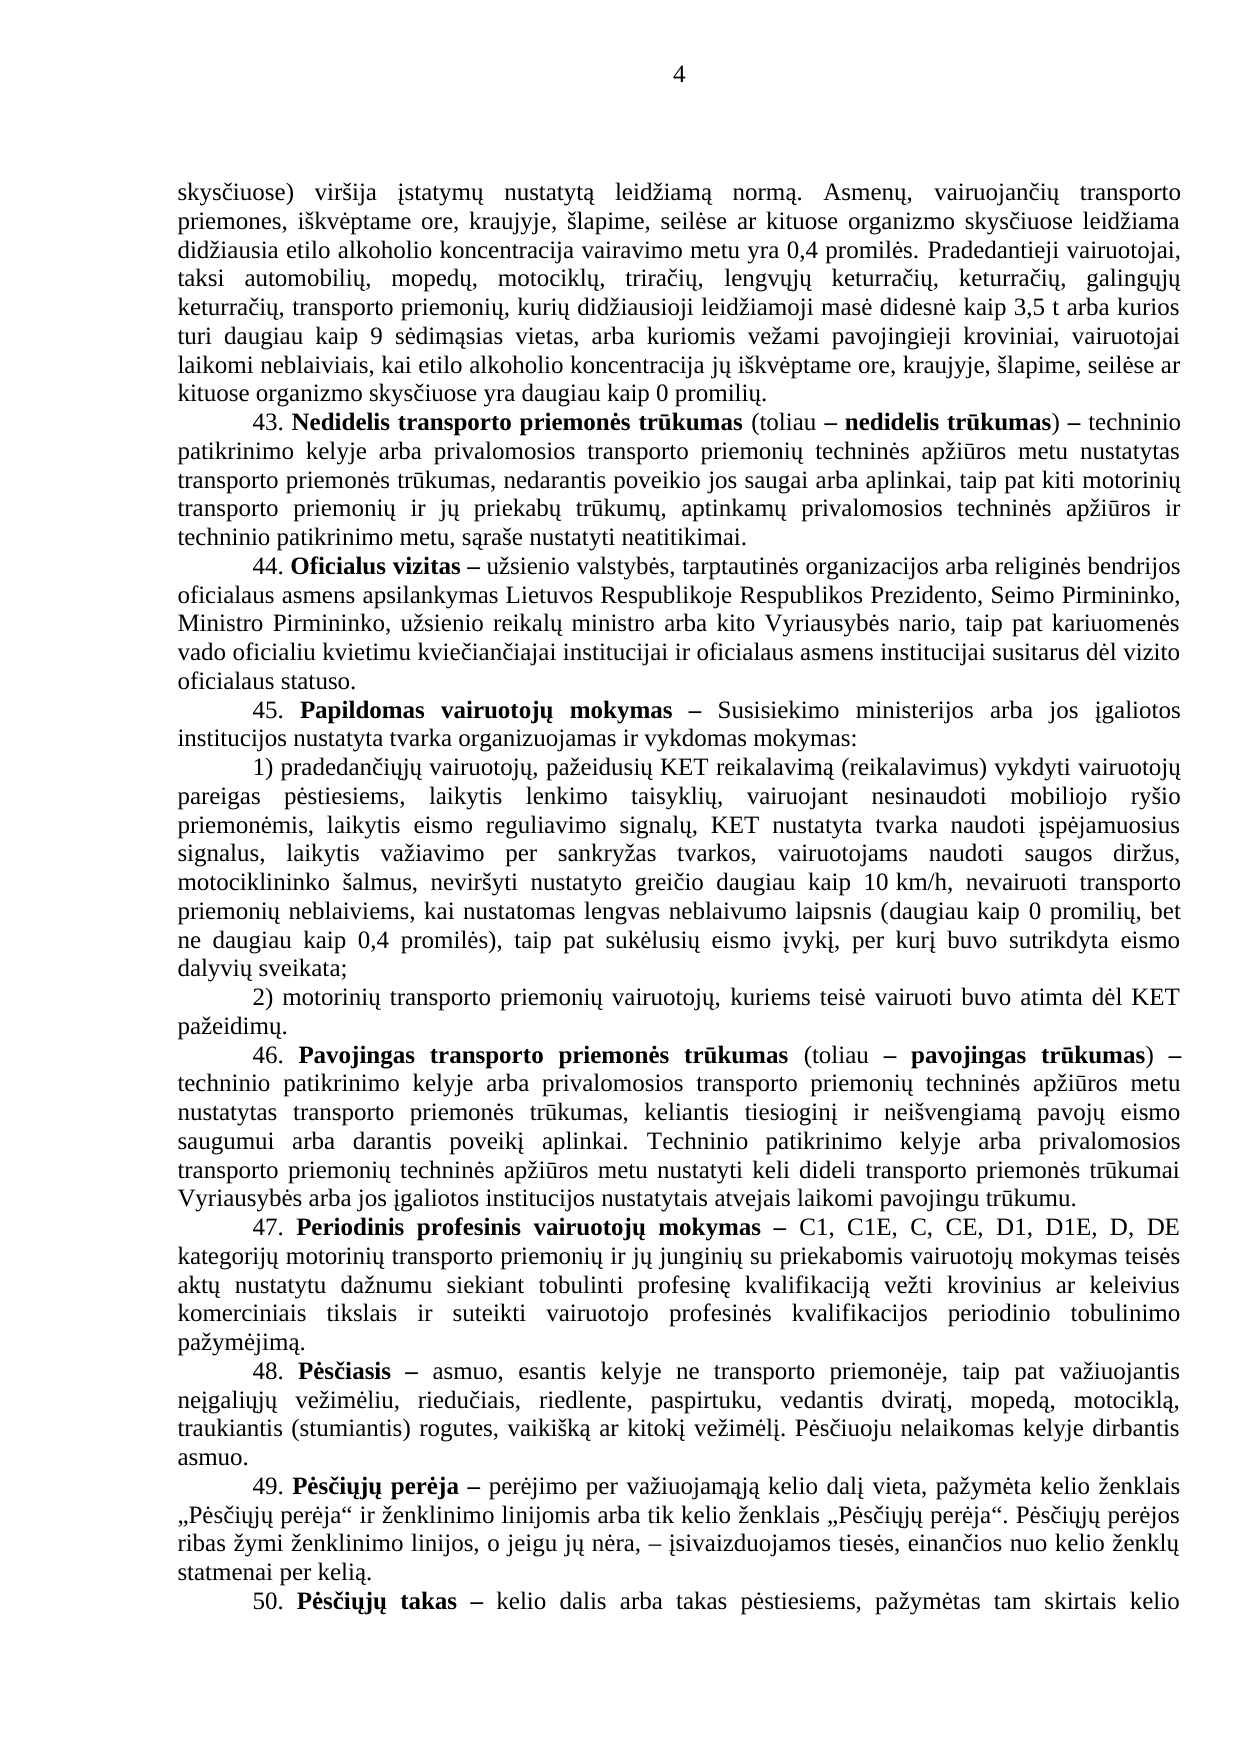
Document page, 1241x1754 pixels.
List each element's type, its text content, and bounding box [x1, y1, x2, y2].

text 50. Pėsčiųjų takas – kelio dalis arba takas pėstiesiems, pažymėtas tam skirtais kelio [177, 1586, 1181, 1615]
text 43. Nedidelis transporto priemonės trūkumas (toliau – nedidelis trūkumas) – techninio patikrinimo kelyje arba privalomosios transporto priemonių techninės apžiūros metu nustatytas transporto priemonės trūkumas, nedarantis poveikio jos saugai arba aplinkai, taip pat kiti motorinių transporto priemonių ir jų priekabų trūkumų, aptinkamų privalomosios techninės apžiūros ir techninio patikrinimo metu, sąraše nustatyti neatitikimai. [177, 407, 1181, 551]
text 2) motorinių transporto priemonių vairuotojų, kuriems teisė vairuoti buvo atimta dėl KET pažeidimų. [177, 982, 1181, 1040]
text 47. Periodinis profesinis vairuotojų mokymas – C1, C1E, C, CE, D1, D1E, D, DE kategorijų motorinių transporto priemonių ir jų junginių su priekabomis vairuotojų mokymas teisės aktų nustatytu dažnumu siekiant tobulinti profesinę kvalifikaciją vežti krovinius ar keleivius komerciniais tikslais ir suteikti vairuotojo profesinės kvalifikacijos periodinio tobulinimo pažymėjimą. [177, 1212, 1181, 1356]
text 49. Pėsčiųjų perėja – perėjimo per važiuojamąją kelio dalį vieta, pažymėta kelio ženklais „Pėsčiųjų perėja“ ir ženklinimo linijomis arba tik kelio ženklais „Pėsčiųjų perėja“. Pėsčiųjų perėjos ribas žymi ženklinimo linijos, o jeigu jų nėra, – įsivaizduojamos tiesės, einančios nuo kelio ženklų statmenai per kelią. [177, 1471, 1181, 1586]
text skysčiuose) viršija įstatymų nustatytą leidžiamą normą. Asmenų, vairuojančių transporto priemones, iškvėptame ore, kraujyje, šlapime, seilėse ar kituose organizmo skysčiuose leidžiama didžiausia etilo alkoholio koncentracija vairavimo metu yra 0,4 promilės. Pradedantieji vairuotojai, taksi automobilių, mopedų, motociklų, triračių, lengvųjų keturračių, keturračių, galingųjų keturračių, transporto priemonių, kurių didžiausioji leidžiamoji masė didesnė kaip 3,5 t arba kurios turi daugiau kaip 9 sėdimąsias vietas, arba kuriomis vežami pavojingieji kroviniai, vairuotojai laikomi neblaiviais, kai etilo alkoholio koncentracija jų iškvėptame ore, kraujyje, šlapime, seilėse ar kituose organizmo skysčiuose yra daugiau kaip 0 promilių. [177, 177, 1181, 407]
text 48. Pėsčiasis – asmuo, esantis kelyje ne transporto priemonėje, taip pat važiuojantis neįgaliųjų vežimėliu, riedučiais, riedlente, paspirtuku, vedantis dviratį, mopedą, motociklą, traukiantis (stumiantis) rogutes, vaikišką ar kitokį vežimėlį. Pėsčiuoju nelaikomas kelyje dirbantis asmuo. [177, 1356, 1181, 1471]
text 46. Pavojingas transporto priemonės trūkumas (toliau – pavojingas trūkumas) – techninio patikrinimo kelyje arba privalomosios transporto priemonių techninės apžiūros metu nustatytas transporto priemonės trūkumas, keliantis tiesioginį ir neišvengiamą pavojų eismo saugumui arba darantis poveikį aplinkai. Techninio patikrinimo kelyje arba privalomosios transporto priemonių techninės apžiūros metu nustatyti keli dideli transporto priemonės trūkumai Vyriausybės arba jos įgaliotos institucijos nustatytais atvejais laikomi pavojingu trūkumu. [177, 1040, 1181, 1212]
text 44. Oficialus vizitas – užsienio valstybės, tarptautinės organizacijos arba religinės bendrijos oficialaus asmens apsilankymas Lietuvos Respublikoje Respublikos Prezidento, Seimo Pirmininko, Ministro Pirmininko, užsienio reikalų ministro arba kito Vyriausybės nario, taip pat kariuomenės vado oficialiu kvietimu kviečiančiajai institucijai ir oficialaus asmens institucijai susitarus dėl vizito oficialaus statuso. [177, 551, 1181, 695]
text 45. Papildomas vairuotojų mokymas – Susisiekimo ministerijos arba jos įgaliotos institucijos nustatyta tvarka organizuojamas ir vykdomas mokymas: [177, 695, 1181, 752]
text 1) pradedančiųjų vairuotojų, pažeidusių KET reikalavimą (reikalavimus) vykdyti vairuotojų pareigas pėstiesiems, laikytis lenkimo taisyklių, vairuojant nesinaudoti mobiliojo ryšio priemonėmis, laikytis eismo reguliavimo signalų, KET nustatyta tvarka naudoti įspėjamuosius signalus, laikytis važiavimo per sankryžas tvarkos, vairuotojams naudoti saugos diržus, motociklininko šalmus, neviršyti nustatyto greičio daugiau kaip 10 km/h, nevairuoti transporto priemonių neblaiviems, kai nustatomas lengvas neblaivumo laipsnis (daugiau kaip 0 promilių, bet ne daugiau kaip 0,4 promilės), taip pat sukėlusių eismo įvykį, per kurį buvo sutrikdyta eismo dalyvių sveikata; [177, 752, 1181, 982]
